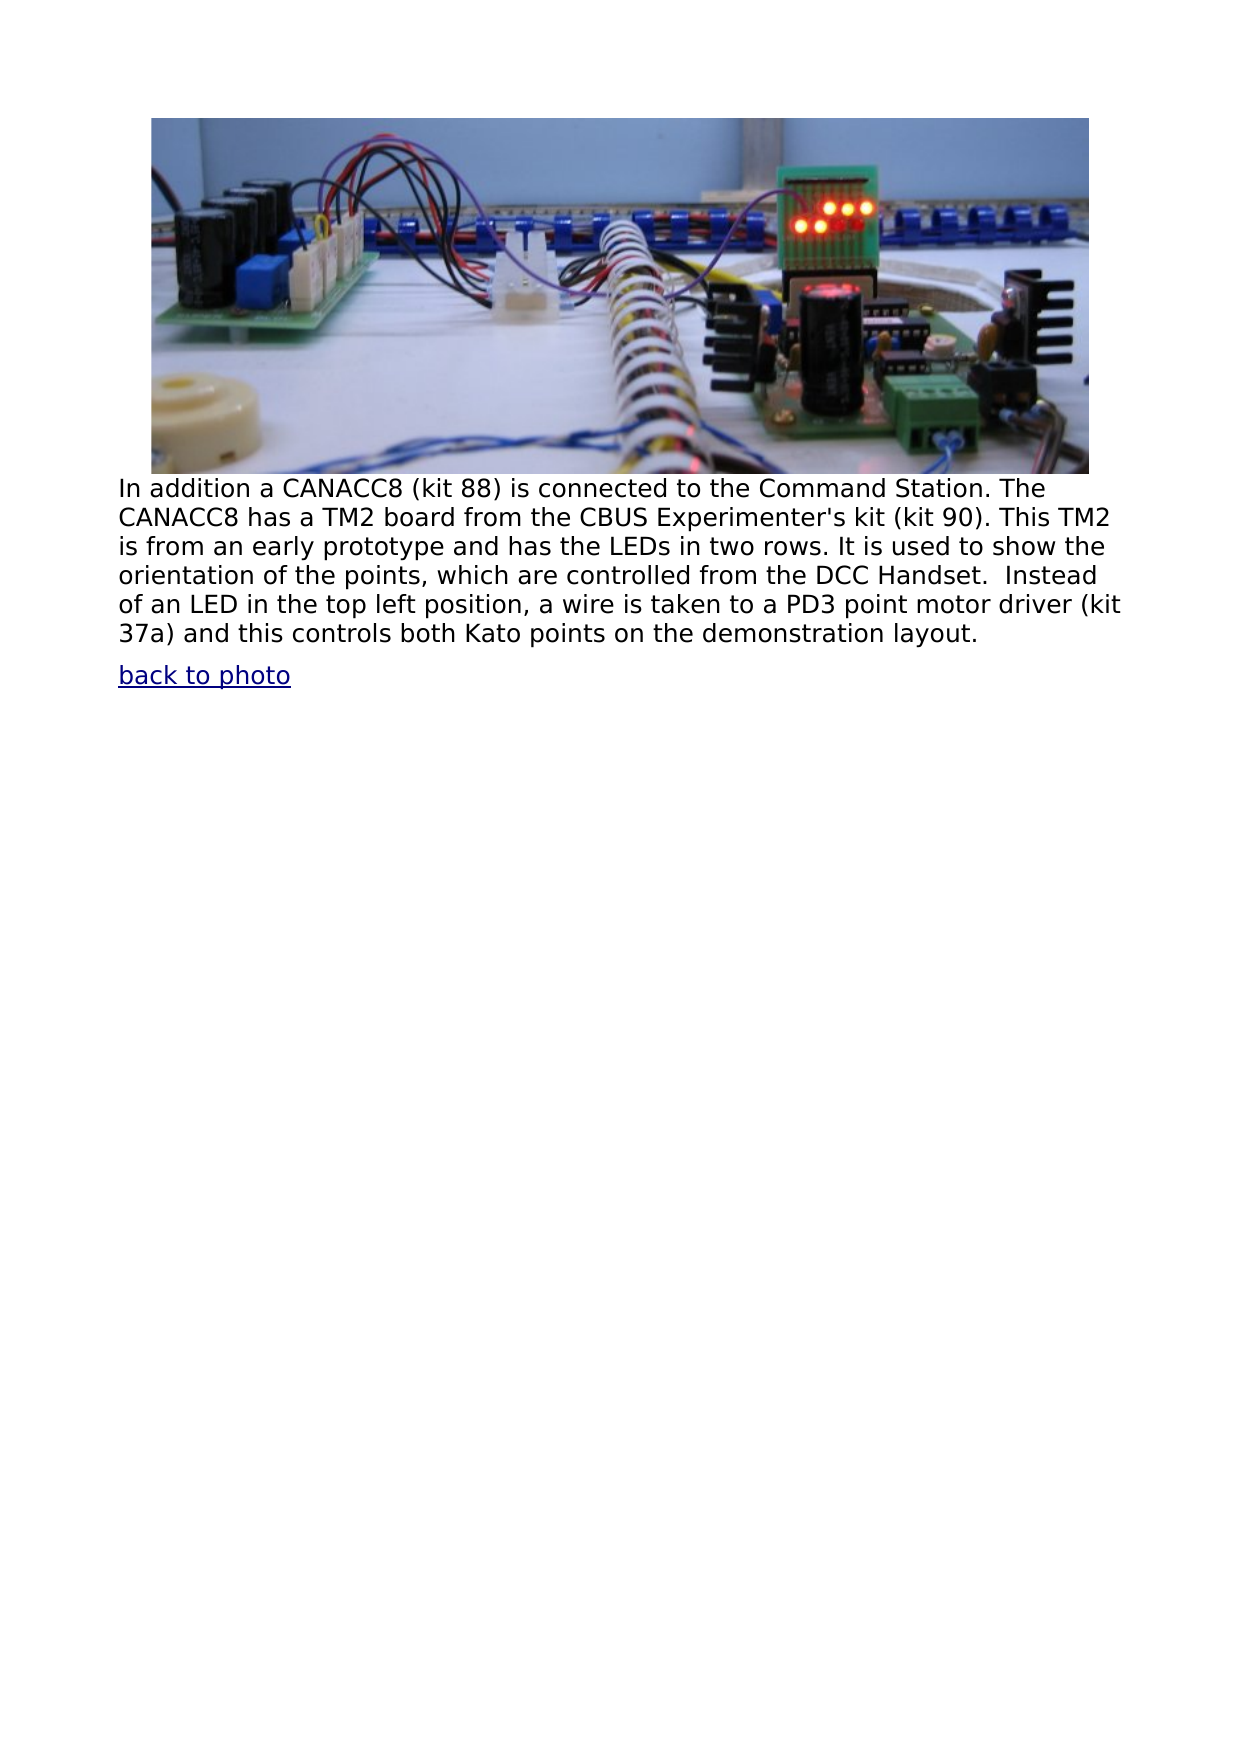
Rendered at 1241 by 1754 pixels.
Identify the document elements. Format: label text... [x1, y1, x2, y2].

text In addition a CANACC8 (kit 88) is connected to the Command Station. The CANACC8 has a TM2 board from the CBUS Experimenter's kit (kit 90). This TM2 is from an early prototype and has the LEDs in two rows. It is used to show the orientation of the points, which are controlled from the DCC Handset. Instead of an LED in the top left position, a wire is taken to a PD3 point motor driver (kit 37a) and this controls both Kato points on the demonstration layout. [118, 118, 1122, 649]
text back to photo [118, 661, 1122, 691]
picture [151, 118, 1089, 474]
